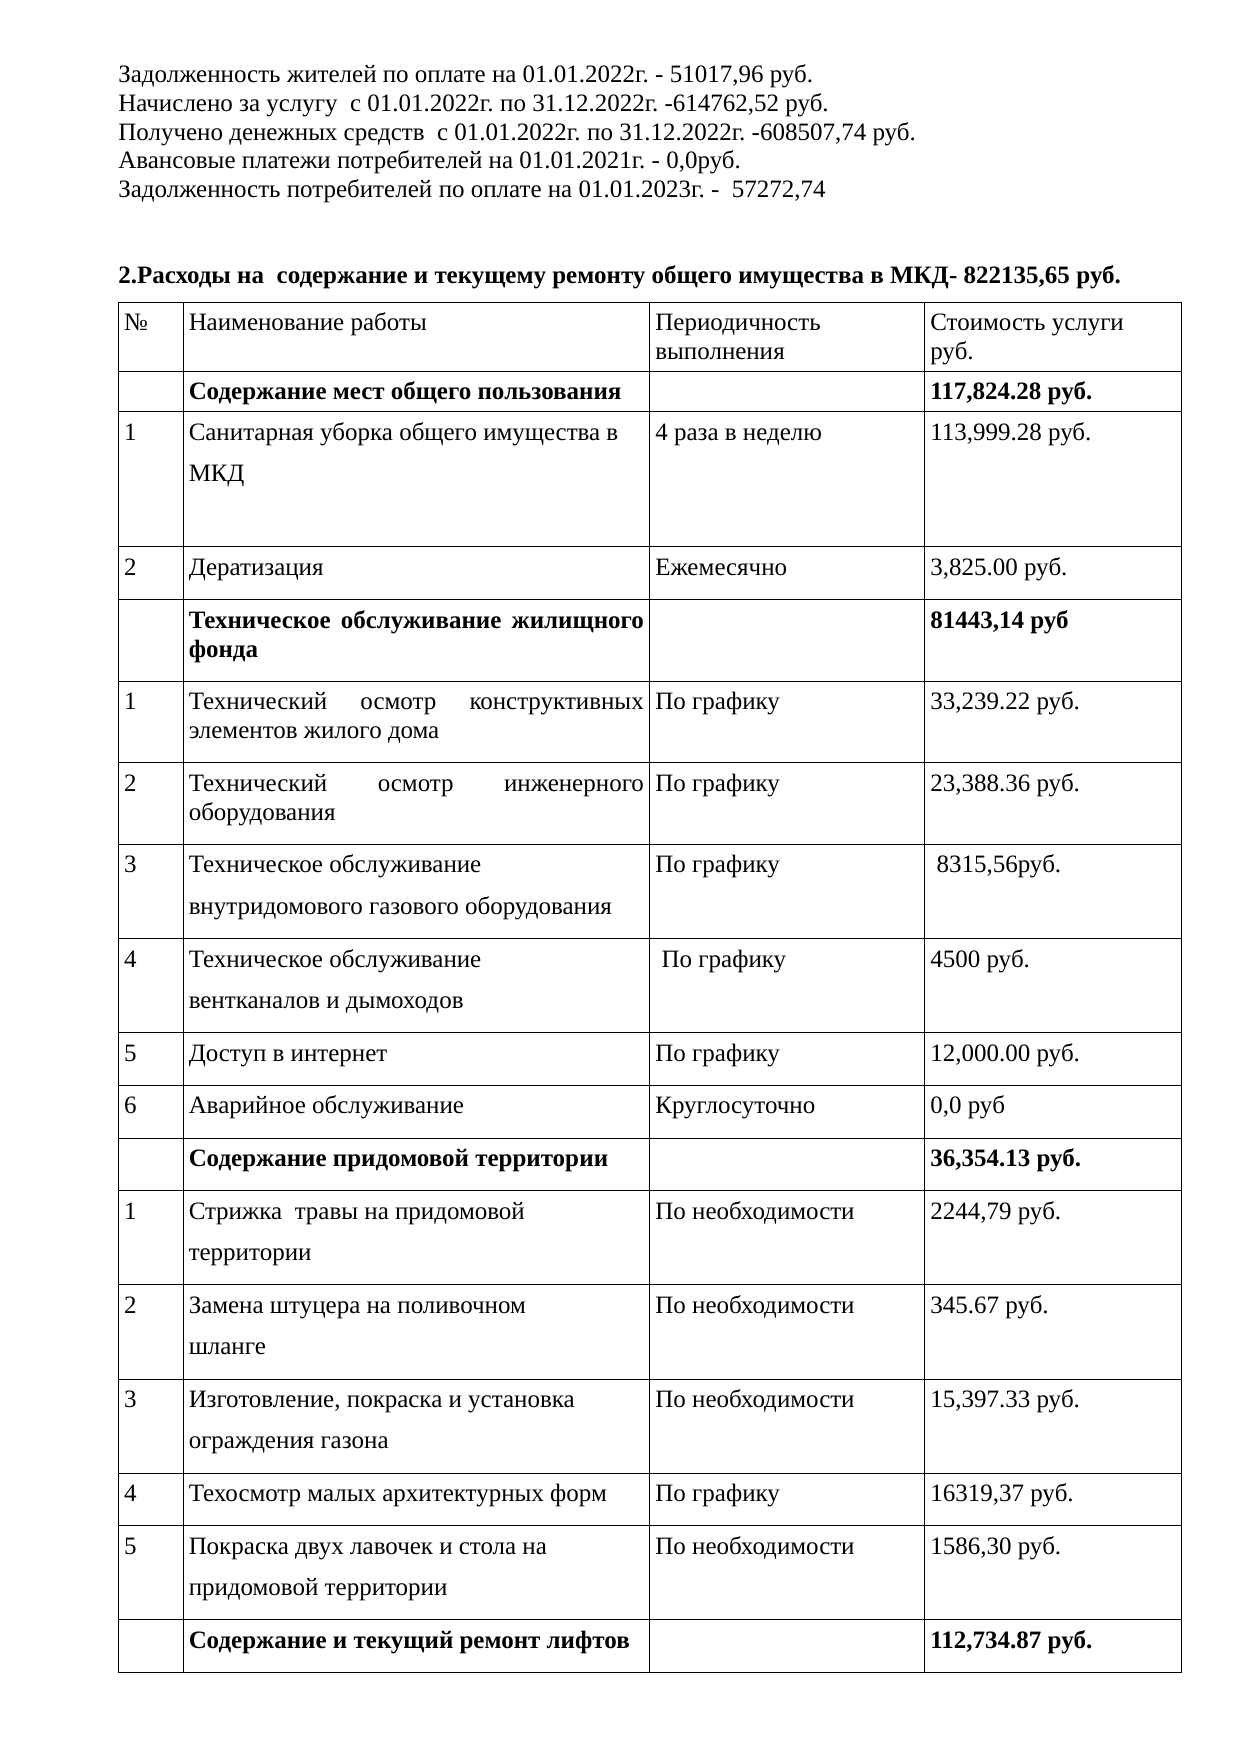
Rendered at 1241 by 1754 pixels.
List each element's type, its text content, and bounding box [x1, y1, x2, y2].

table_cell [119, 1139, 183, 1190]
table_cell Содержание и текущий ремонт лифтов [184, 1620, 649, 1672]
table_cell Санитарная уборка общего имущества в МКД [184, 412, 649, 546]
text Задолженность жителей по оплате на 01.01.2022г. - 51017,96 руб. [118, 59, 1181, 88]
table_header Периодичность выполнения [650, 303, 924, 371]
table_cell 2244,79 руб. [925, 1191, 1181, 1284]
table_cell Технический осмотр конструктивных элементов жилого дома [184, 682, 649, 762]
table_cell 2 [119, 1285, 183, 1378]
table_cell 4 [119, 1474, 183, 1525]
table_cell 112 734,87 руб. [925, 1620, 1181, 1672]
table_cell 1 [119, 412, 183, 546]
table_cell [650, 600, 924, 681]
table_cell Замена штуцера на поливочном шланге [184, 1285, 649, 1378]
table_cell Ежемесячно [650, 547, 924, 599]
table_cell 0,0 руб [925, 1086, 1181, 1137]
table_cell Техническое обслуживание внутридомового газового оборудования [184, 845, 649, 938]
table_cell 4 [119, 939, 183, 1032]
text 2.Расходы на содержание и текущему ремонту общего имущества в МКД- 822135,65 руб. [118, 260, 1181, 289]
table_header Наименование работы [184, 303, 649, 371]
table_cell Аварийное обслуживание [184, 1086, 649, 1137]
table_cell Содержание придомовой территории [184, 1139, 649, 1190]
table_cell [119, 1620, 183, 1672]
text Получено денежных средств с 01.01.2022г. по 31.12.2022г. -608507,74 руб. [118, 117, 1181, 145]
table_cell 113 999,28 руб. [925, 412, 1181, 546]
table_cell 33 239,22 руб. [925, 682, 1181, 762]
table_cell 36 354,13 руб. [925, 1139, 1181, 1190]
table_cell Техосмотр малых архитектурных форм [184, 1474, 649, 1525]
table_cell Технический осмотр инженерного оборудования [184, 763, 649, 844]
table_cell 1 [119, 1191, 183, 1284]
table_cell 5 [119, 1526, 183, 1619]
table_cell Дератизация [184, 547, 649, 599]
table_header Стоимость услуги руб. [925, 303, 1181, 371]
table_cell 4500 руб. [925, 939, 1181, 1032]
table_cell [650, 372, 924, 411]
table_cell 5 [119, 1033, 183, 1085]
table_cell 2 [119, 763, 183, 844]
table_cell По графику [650, 1033, 924, 1085]
table_cell 16319,37 руб. [925, 1474, 1181, 1525]
table_cell 117 824,28 руб. [925, 372, 1181, 411]
table_cell [119, 600, 183, 681]
table_cell 15 397,33 руб. [925, 1380, 1181, 1472]
table_cell По графику [650, 682, 924, 762]
table_cell 4 раза в неделю [650, 412, 924, 546]
table_cell 6 [119, 1086, 183, 1137]
table_cell 3 [119, 1380, 183, 1472]
table_cell По графику [650, 1474, 924, 1525]
table_cell По графику [650, 845, 924, 938]
table_cell По графику [650, 939, 924, 1032]
table_cell Техническое обслуживание жилищного фонда [184, 600, 649, 681]
text Авансовые платежи потребителей на 01.01.2021г. - 0,0руб. [118, 145, 1181, 174]
table_cell Техническое обслуживание вентканалов и дымоходов [184, 939, 649, 1032]
table_cell Стрижка травы на придомовой территории [184, 1191, 649, 1284]
table_header № [119, 303, 183, 371]
table_cell Доступ в интернет [184, 1033, 649, 1085]
table_cell 8315,56руб. [925, 845, 1181, 938]
table_cell Содержание мест общего пользования [184, 372, 649, 411]
table_cell 23 388,36 руб. [925, 763, 1181, 844]
table_cell По необходимости [650, 1380, 924, 1472]
table_cell 3 [119, 845, 183, 938]
table_cell По необходимости [650, 1285, 924, 1378]
table_cell По графику [650, 763, 924, 844]
table_cell [119, 372, 183, 411]
table_cell По необходимости [650, 1526, 924, 1619]
table_cell 2 [119, 547, 183, 599]
text Задолженность потребителей по оплате на 01.01.2023г. - 57272,74 [118, 174, 1181, 203]
table_cell По необходимости [650, 1191, 924, 1284]
table_cell 1 [119, 682, 183, 762]
table_cell Изготовление, покраска и установка ограждения газона [184, 1380, 649, 1472]
text Начислено за услугу с 01.01.2022г. по 31.12.2022г. -614762,52 руб. [118, 88, 1181, 117]
table_cell [650, 1139, 924, 1190]
table_cell Круглосуточно [650, 1086, 924, 1137]
table_cell 1586,30 руб. [925, 1526, 1181, 1619]
table_cell Покраска двух лавочек и стола на придомовой территории [184, 1526, 649, 1619]
table_cell 81443,14 руб [925, 600, 1181, 681]
table_cell [650, 1620, 924, 1672]
table_cell 3 825,00 руб. [925, 547, 1181, 599]
table_cell 12 000,00 руб. [925, 1033, 1181, 1085]
table_cell 345,67 руб. [925, 1285, 1181, 1378]
